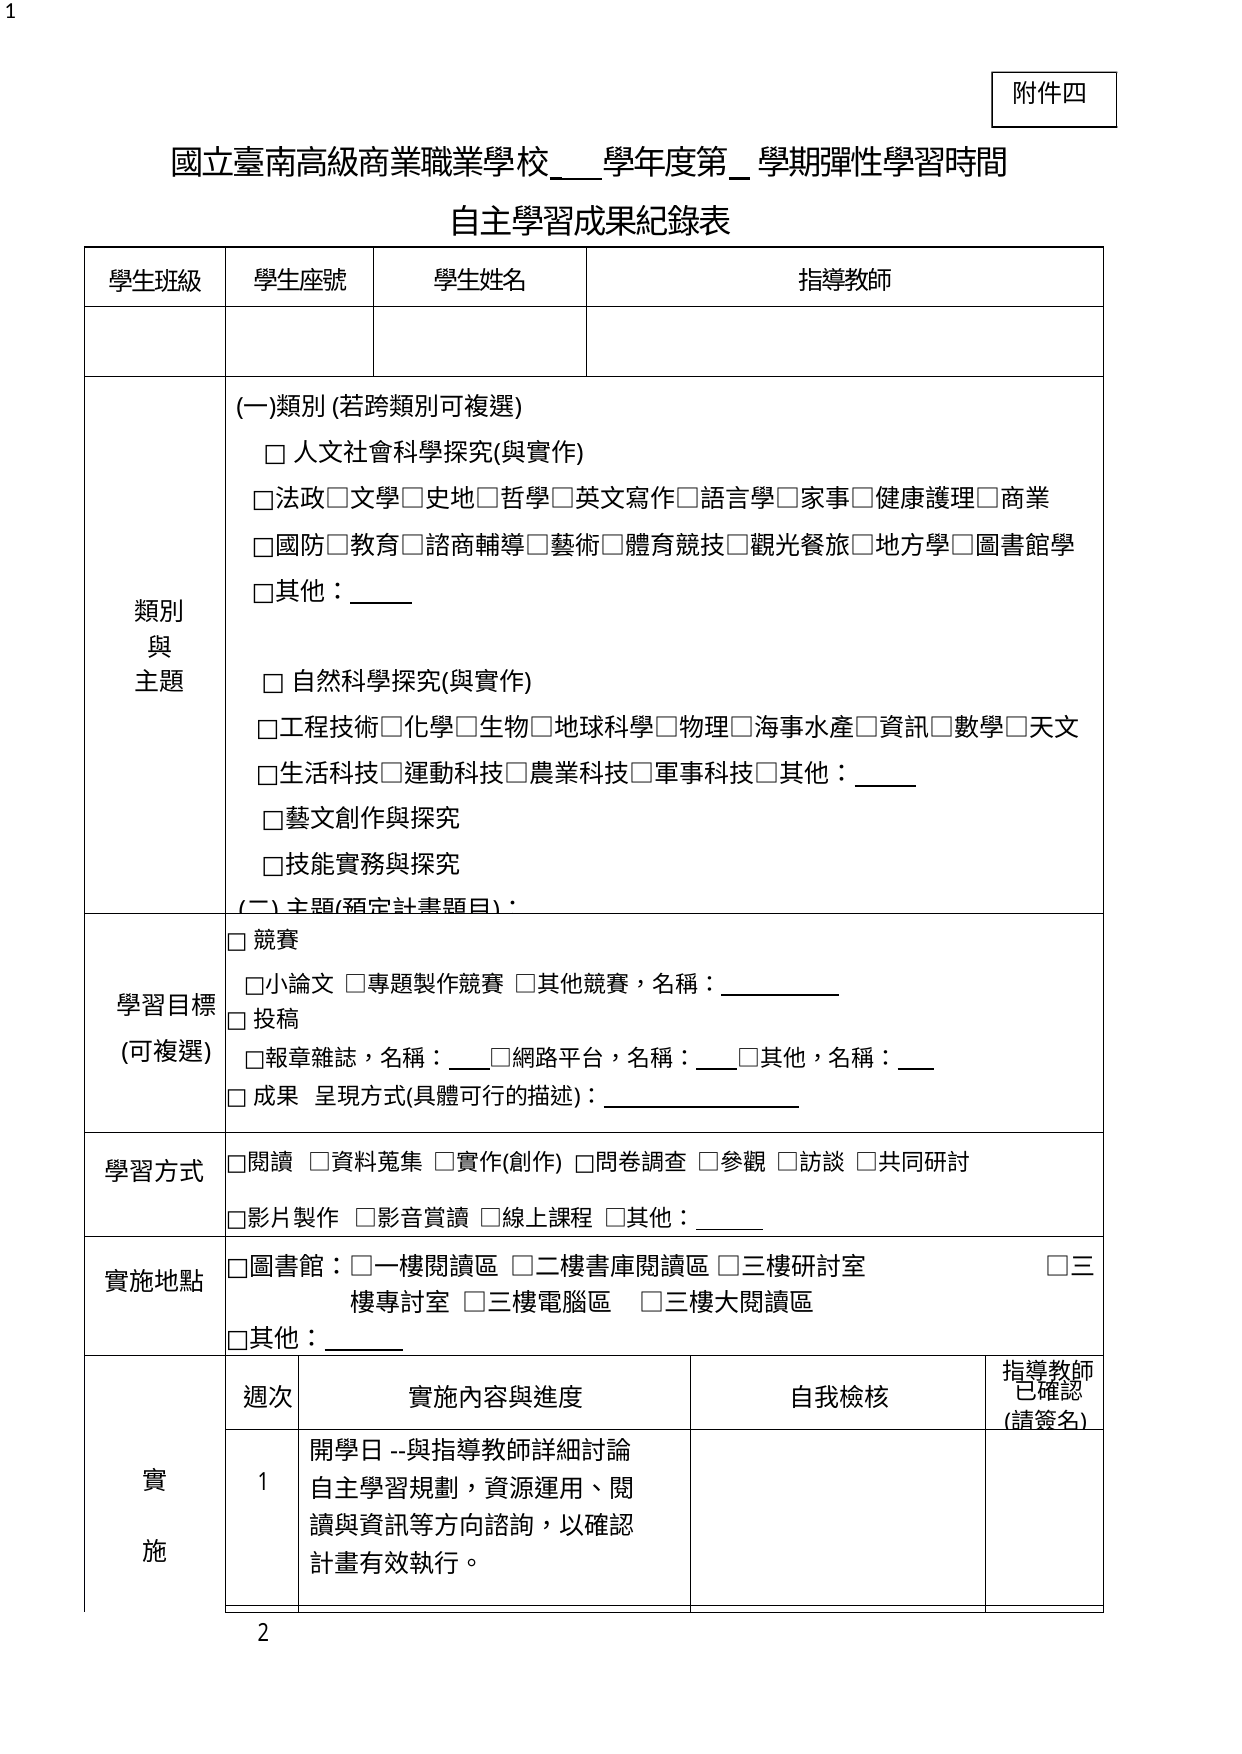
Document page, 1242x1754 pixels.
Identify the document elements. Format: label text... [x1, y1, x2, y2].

text □藝文創作與探究 [236, 799, 1103, 835]
text □閱讀 □資料蒐集 □實作(創作) □問卷調查 □參觀 □訪談 □共同研討 [226, 1133, 1103, 1179]
text (一)類別 (若跨類別可複選) [236, 387, 1103, 423]
text □國防□教育□諮商輔導□藝術□體育競技□觀光餐旅□地方學□圖書館學 [226, 525, 1103, 561]
text 學習目標 [104, 988, 225, 1022]
text □影片製作 □影音賞讀 □線上課程 □其他： [226, 1200, 1103, 1215]
text □ 競賽 [226, 914, 1103, 957]
text 自主學習成果紀錄表 [413, 191, 769, 249]
text (請簽名) [1067, 1411, 1098, 1428]
text 學生姓名 [433, 262, 586, 297]
text 實 [85, 1461, 225, 1497]
text 主題 [104, 664, 215, 698]
text □ 自然科學探究(與實作) [236, 661, 1103, 698]
text □圖書館：□一樓閱讀區 □二樓書庫閱讀區 □三樓研討室 □三樓專討室 □三樓電腦區 □三樓大閱讀區 [226, 1246, 1103, 1318]
text □ 人文社會科學探究(與實作) [226, 433, 1103, 469]
text 指導教師已確認 [998, 1361, 1098, 1406]
text 施 [85, 1531, 225, 1567]
text 學習方式 [104, 1133, 215, 1192]
text □小論文 □專題製作競賽 □其他競賽，名稱： [226, 957, 1103, 1001]
text □其他： [226, 1318, 1103, 1334]
text 實施內容與進度 [299, 1380, 690, 1414]
text □ 投稿 [226, 1001, 1103, 1034]
text 附件四 [44, 74, 1087, 110]
text 學生座號 [253, 262, 373, 297]
text 學生班級 [108, 264, 225, 298]
text □其他： [226, 571, 1103, 607]
text (可複選) [104, 1032, 225, 1068]
text 類別 [104, 591, 215, 628]
text □技能實務與探究 [236, 844, 1103, 880]
text □報章雜誌，名稱： □網路平台，名稱： □其他，名稱： [226, 1039, 1103, 1073]
text 開學日 --與指導教師詳細討論自主學習規劃，資源運用、閱讀與資訊等方向諮詢，以確認計畫有效執行。 [309, 1430, 652, 1579]
text 實施地點 [104, 1268, 215, 1297]
text (請簽名) [998, 1411, 1066, 1428]
text □ 成果 呈現方式(具體可行的描述)： [226, 1078, 1103, 1111]
text 國立臺南高級商業職業學校 學年度第 學期彈性學習時間 [127, 144, 1054, 191]
text □法政□文學□史地□哲學□英文寫作□語言學□家事□健康護理□商業 [226, 479, 1103, 515]
text 自我檢核 [691, 1380, 985, 1414]
text □生活科技□運動科技□農業科技□軍事科技□其他： [236, 754, 1103, 790]
text 與 [104, 628, 215, 664]
text 1 [251, 1464, 275, 1498]
text (二) 主題(預定計畫題目)： [226, 889, 1103, 913]
text 指導教師 [786, 262, 906, 297]
text 週次 [237, 1380, 298, 1414]
text □工程技術□化學□生物□地球科學□物理□海事水產□資訊□數學□天文 [236, 707, 1103, 744]
